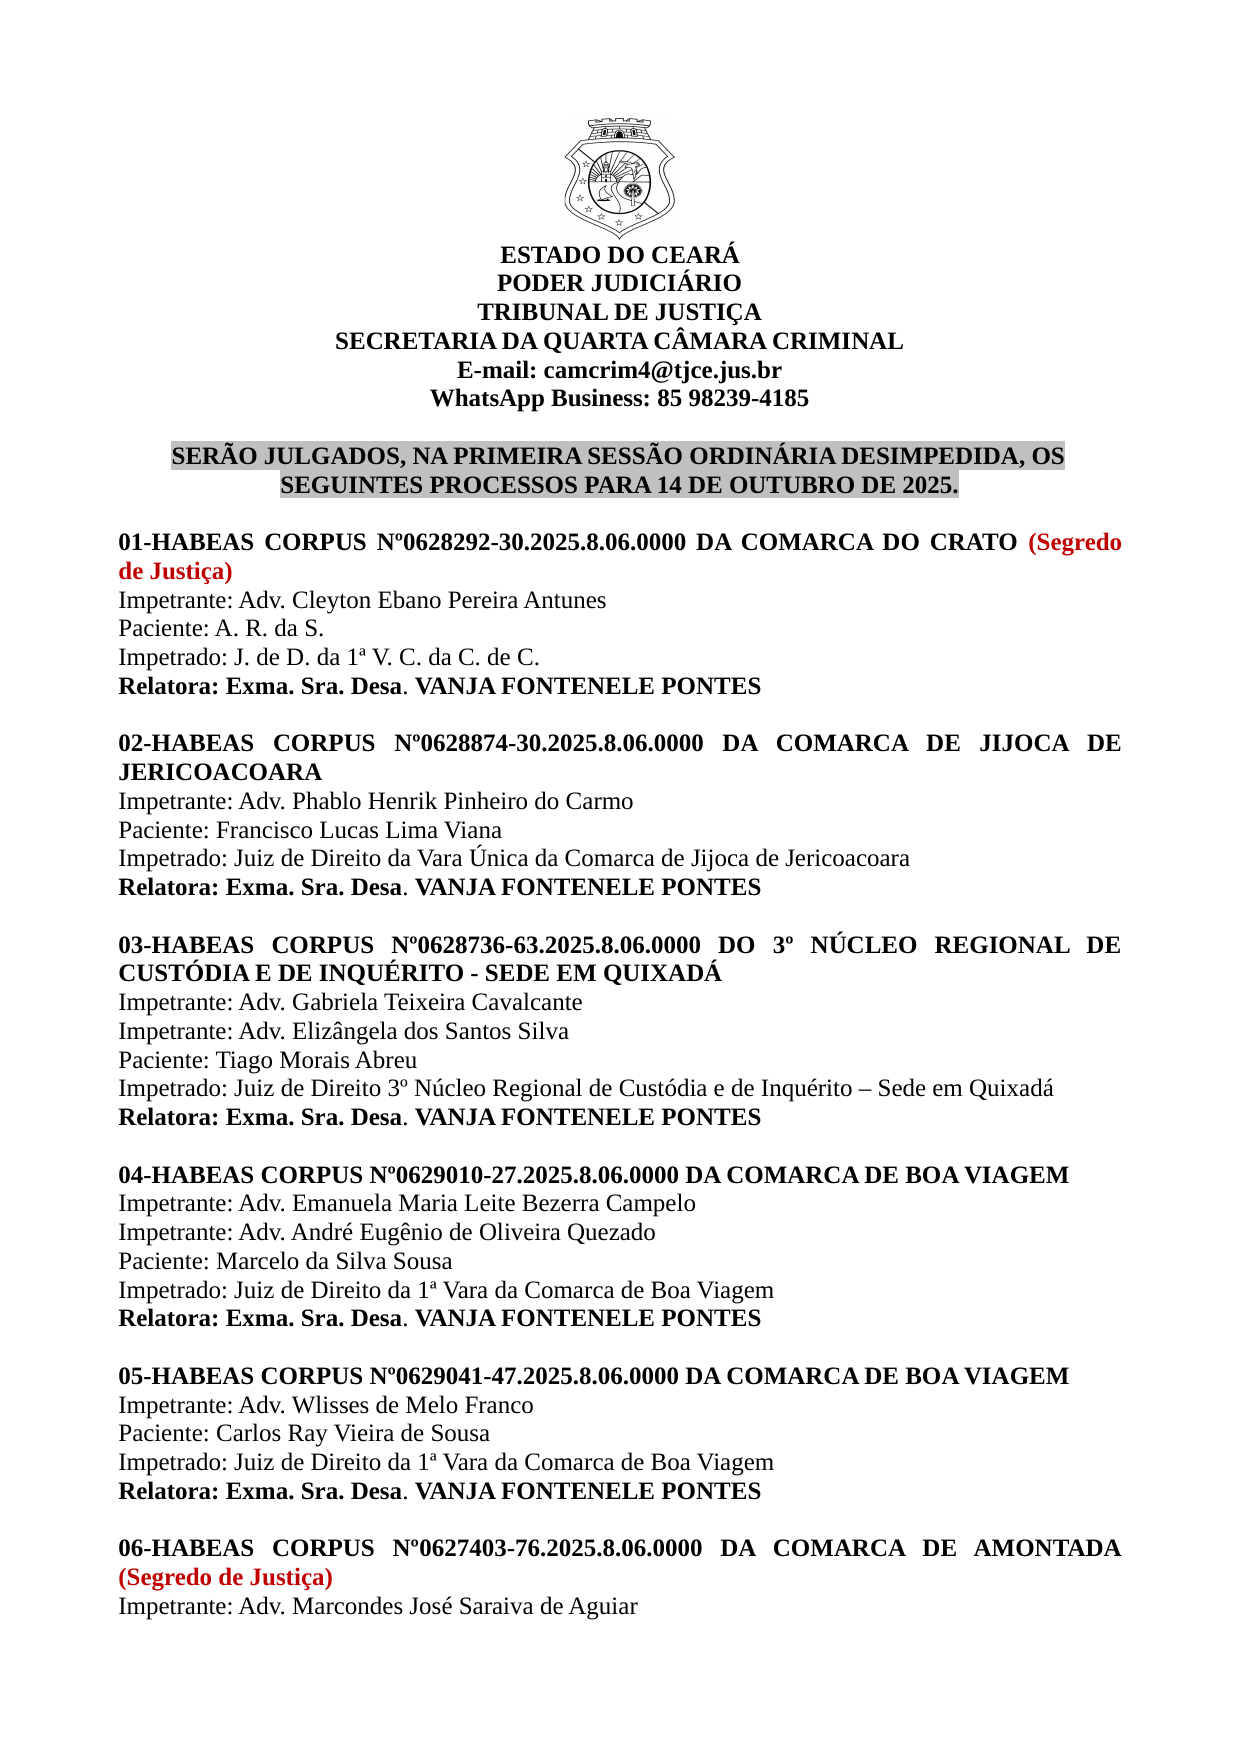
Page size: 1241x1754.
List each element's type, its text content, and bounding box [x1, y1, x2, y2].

text Impetrado: Juiz de Direito da 1ª Vara da Comarca de Boa Viagem [118, 1275, 1122, 1303]
text Impetrante: Adv. Wlisses de Melo Franco [118, 1390, 1122, 1418]
text Relatora: Exma. Sra. Desa. VANJA FONTENELE PONTES [118, 1102, 1122, 1131]
text Impetrado: Juiz de Direito da 1ª Vara da Comarca de Boa Viagem [118, 1447, 1122, 1476]
text WhatsApp Business: 85 98239-4185 [118, 383, 1121, 412]
text Impetrante: Adv. André Eugênio de Oliveira Quezado [118, 1217, 1122, 1246]
text E-mail: camcrim4@tjce.jus.br [118, 355, 1121, 383]
text Relatora: Exma. Sra. Desa. VANJA FONTENELE PONTES [118, 1476, 1122, 1505]
text Impetrado: J. de D. da 1ª V. C. da C. de C. [118, 642, 1122, 671]
text 04-HABEAS CORPUS Nº0629010-27.2025.8.06.0000 DA COMARCA DE BOA VIAGEM [118, 1160, 1122, 1188]
text Relatora: Exma. Sra. Desa. VANJA FONTENELE PONTES [118, 671, 1122, 700]
text Impetrado: Juiz de Direito da Vara Única da Comarca de Jijoca de Jericoacoara [118, 843, 1122, 872]
text Paciente: Francisco Lucas Lima Viana [118, 815, 1122, 843]
text Paciente: A. R. da S. [118, 613, 1122, 642]
text Relatora: Exma. Sra. Desa. VANJA FONTENELE PONTES [118, 1303, 1122, 1332]
text Impetrante: Adv. Elizângela dos Santos Silva [118, 1016, 1122, 1045]
text PODER JUDICIÁRIO [118, 268, 1121, 297]
text Paciente: Marcelo da Silva Sousa [118, 1246, 1122, 1275]
text 01-HABEAS CORPUS Nº0628292-30.2025.8.06.0000 DA COMARCA DO CRATO (Segredo de Justiça) [118, 527, 1122, 585]
text 03-HABEAS CORPUS Nº0628736-63.2025.8.06.0000 DO 3º NÚCLEO REGIONAL DE CUSTÓDIA E DE INQUÉRITO - SEDE EM QUIXADÁ [118, 930, 1122, 987]
text TRIBUNAL DE JUSTIÇA [118, 297, 1121, 326]
text Paciente: Tiago Morais Abreu [118, 1045, 1122, 1073]
text 05-HABEAS CORPUS Nº0629041-47.2025.8.06.0000 DA COMARCA DE BOA VIAGEM [118, 1361, 1122, 1390]
text ESTADO DO CEARÁ [118, 240, 1122, 268]
text 02-HABEAS CORPUS Nº0628874-30.2025.8.06.0000 DA COMARCA DE JIJOCA DE JERICOACOARA [118, 728, 1122, 786]
text Impetrante: Adv. Phablo Henrik Pinheiro do Carmo [118, 786, 1122, 815]
text Impetrante: Adv. Marcondes José Saraiva de Aguiar [118, 1591, 1122, 1620]
text 06-HABEAS CORPUS Nº0627403-76.2025.8.06.0000 DA COMARCA DE AMONTADA (Segredo de Justiça) [118, 1533, 1122, 1591]
text SERÃO JULGADOS, NA PRIMEIRA SESSÃO ORDINÁRIA DESIMPEDIDA, OS SEGUINTES PROCESSOS PARA 14 DE OUTUBRO DE 2025. [114, 441, 1122, 498]
text Impetrante: Adv. Cleyton Ebano Pereira Antunes [118, 585, 1122, 613]
text SECRETARIA DA QUARTA CÂMARA CRIMINAL [118, 326, 1121, 355]
text Impetrante: Adv. Emanuela Maria Leite Bezerra Campelo [118, 1188, 1122, 1217]
text Relatora: Exma. Sra. Desa. VANJA FONTENELE PONTES [118, 872, 1122, 901]
text Paciente: Carlos Ray Vieira de Sousa [118, 1418, 1122, 1447]
text Impetrante: Adv. Gabriela Teixeira Cavalcante [118, 987, 1122, 1016]
text Impetrado: Juiz de Direito 3º Núcleo Regional de Custódia e de Inquérito – Sede em Quixadá [118, 1073, 1122, 1102]
